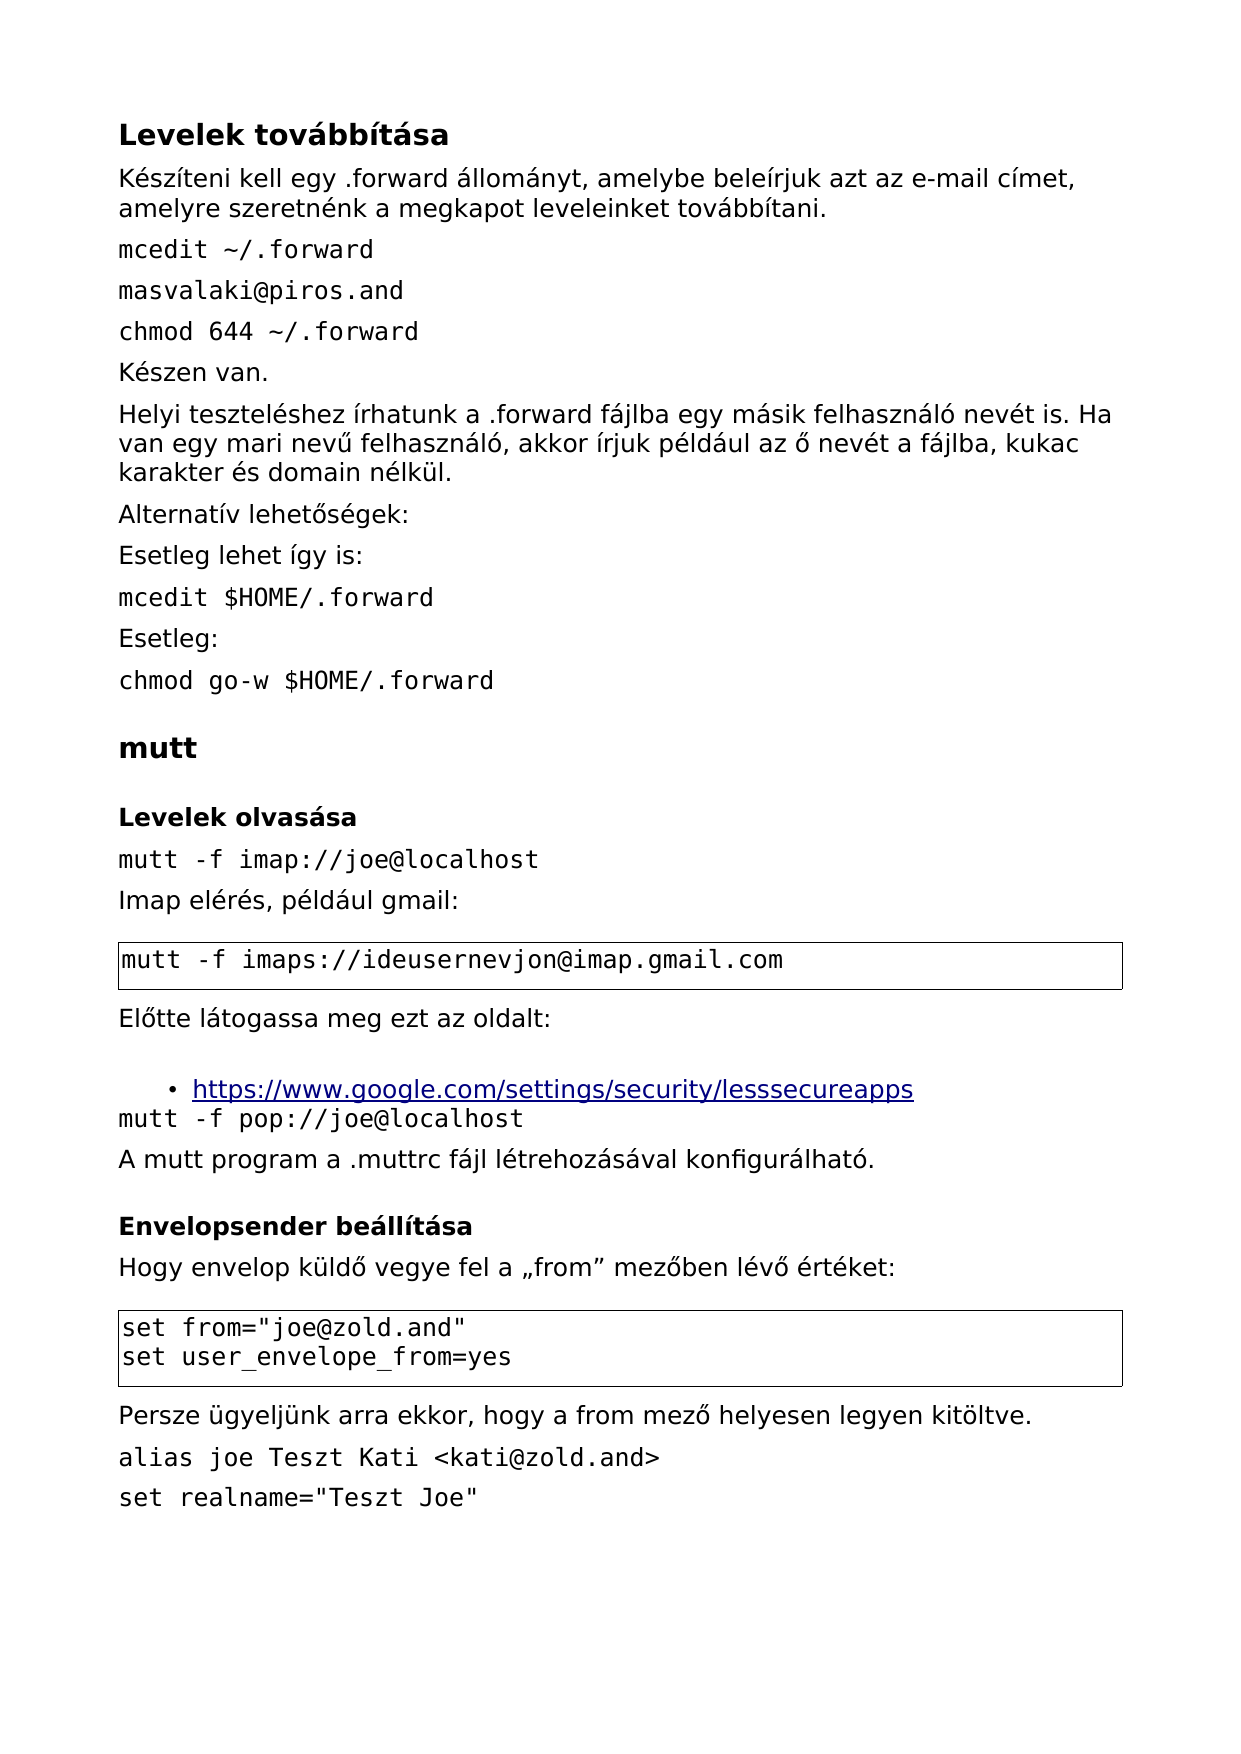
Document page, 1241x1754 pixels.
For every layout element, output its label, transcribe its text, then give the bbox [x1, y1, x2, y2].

subtitle Levelek olvasása [118, 803, 1122, 832]
text chmod 644 ~/.forward [118, 317, 1122, 346]
text Esetleg: [118, 624, 1122, 653]
text mcedit ~/.forward [118, 235, 1122, 264]
subtitle Envelopsender beállítása [118, 1212, 1122, 1241]
text Készen van. [118, 358, 1122, 387]
text Készíteni kell egy .forward állományt, amelybe beleírjuk azt az e-mail címet, amelyre szeretnénk a megkapot leveleinket továbbítani. [118, 164, 1122, 223]
text Hogy envelop küldő vegye fel a „from” mezőben lévő értéket: [118, 1254, 1122, 1283]
subtitle mutt [118, 732, 1122, 766]
text mutt -f pop://joe@localhost [118, 1104, 1122, 1133]
text Előtte látogassa meg ezt az oldalt: [118, 1004, 1122, 1033]
text Helyi teszteléshez írhatunk a .forward fájlba egy másik felhasználó nevét is. Ha van egy mari nevű felhasználó, akkor írjuk például az ő nevét a fájlba, kukac karakter és domain nélkül. [118, 400, 1122, 487]
text mcedit $HOME/.forward [118, 583, 1122, 612]
text Esetleg lehet így is: [118, 542, 1122, 571]
text set realname="Teszt Joe" [118, 1484, 1122, 1513]
table_header set from="joe@zold.and" set user_envelope_from=yes [119, 1311, 1122, 1386]
text masvalaki@piros.and [118, 276, 1122, 306]
text Persze ügyeljünk arra ekkor, hogy a from mező helyesen legyen kitöltve. [118, 1401, 1122, 1430]
subtitle Levelek továbbítása [118, 118, 1122, 152]
text alias joe Teszt Kati <kati@zold.and> [118, 1443, 1122, 1472]
list https://www.google.com/settings/security/lesssecureapps [177, 1075, 1122, 1104]
text A mutt program a .muttrc fájl létrehozásával konfigurálható. [118, 1145, 1122, 1174]
text Alternatív lehetőségek: [118, 500, 1122, 529]
text chmod go-w $HOME/.forward [118, 666, 1122, 695]
text Imap elérés, például gmail: [118, 886, 1122, 915]
text mutt -f imap://joe@localhost [118, 845, 1122, 874]
table_header mutt -f imaps://ideusernevjon@imap.gmail.com [119, 943, 1122, 989]
